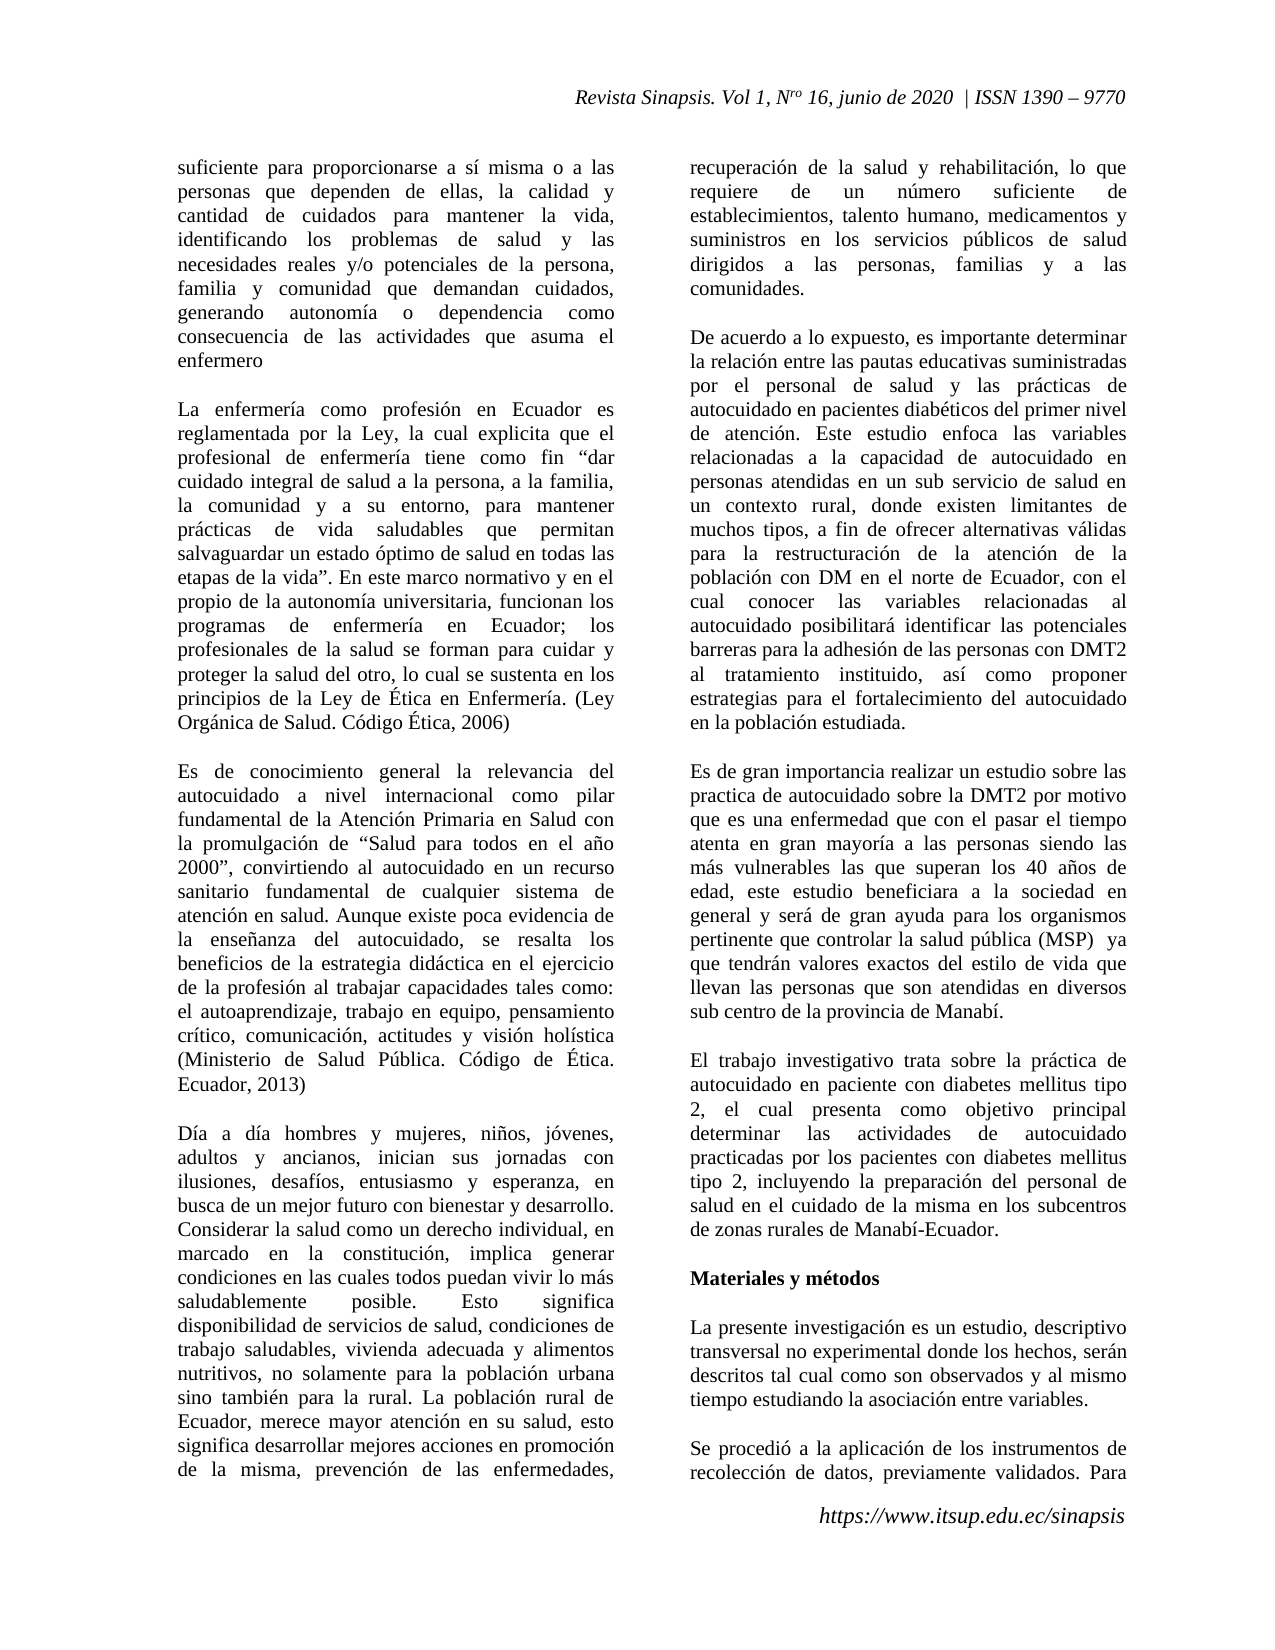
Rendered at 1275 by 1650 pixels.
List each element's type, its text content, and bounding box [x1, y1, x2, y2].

text La enfermería como profesión en Ecuador es reglamentada por la Ley, la cual explicita que el profesional de enfermería tiene como fin “dar cuidado integral de salud a la persona, a la familia, la comunidad y a su entorno, para mantener prácticas de vida saludables que permitan salvaguardar un estado óptimo de salud en todas las etapas de la vida”. En este marco normativo y en el propio de la autonomía universitaria, funcionan los programas de enfermería en Ecuador; los profesionales de la salud se forman para cuidar y proteger la salud del otro, lo cual se sustenta en los principios de la Ley de Ética en Enfermería. (Ley Orgánica de Salud. Código Ética, 2006) [177, 397, 615, 734]
text recuperación de la salud y rehabilitación, lo que requiere de un número suficiente de establecimientos, talento humano, medicamentos y suministros en los servicios públicos de salud dirigidos a las personas, familias y a las comunidades. [690, 155, 1127, 299]
text suficiente para proporcionarse a sí misma o a las personas que dependen de ellas, la calidad y cantidad de cuidados para mantener la vida, identificando los problemas de salud y las necesidades reales y/o potenciales de la persona, familia y comunidad que demandan cuidados, generando autonomía o dependencia como consecuencia de las actividades que asuma el enfermero [177, 155, 615, 372]
text Es de conocimiento general la relevancia del autocuidado a nivel internacional como pilar fundamental de la Atención Primaria en Salud con la promulgación de “Salud para todos en el año 2000”, convirtiendo al autocuidado en un recurso sanitario fundamental de cualquier sistema de atención en salud. Aunque existe poca evidencia de la enseñanza del autocuidado, se resalta los beneficios de la estrategia didáctica en el ejercicio de la profesión al trabajar capacidades tales como: el autoaprendizaje, trabajo en equipo, pensamiento crítico, comunicación, actitudes y visión holística (Ministerio de Salud Pública. Código de Ética. Ecuador, 2013) [177, 759, 615, 1096]
text Se procedió a la aplicación de los instrumentos de recolección de datos, previamente validados. Para [690, 1436, 1127, 1484]
text Día a día hombres y mujeres, niños, jóvenes, adultos y ancianos, inician sus jornadas con ilusiones, desafíos, entusiasmo y esperanza, en busca de un mejor futuro con bienestar y desarrollo. Considerar la salud como un derecho individual, en marcado en la constitución, implica generar condiciones en las cuales todos puedan vivir lo más saludablemente posible. Esto significa disponibilidad de servicios de salud, condiciones de trabajo saludables, vivienda adecuada y alimentos nutritivos, no solamente para la población urbana sino también para la rural. La población rural de Ecuador, merece mayor atención en su salud, esto significa desarrollar mejores acciones en promoción de la misma, prevención de las enfermedades, [177, 1121, 615, 1481]
text La presente investigación es un estudio, descriptivo transversal no experimental donde los hechos, serán descritos tal cual como son observados y al mismo tiempo estudiando la asociación entre variables. [690, 1315, 1127, 1411]
text Materiales y métodos [690, 1266, 1127, 1290]
text De acuerdo a lo expuesto, es importante determinar la relación entre las pautas educativas suministradas por el personal de salud y las prácticas de autocuidado en pacientes diabéticos del primer nivel de atención. Este estudio enfoca las variables relacionadas a la capacidad de autocuidado en personas atendidas en un sub servicio de salud en un contexto rural, donde existen limitantes de muchos tipos, a fin de ofrecer alternativas válidas para la restructuración de la atención de la población con DM en el norte de Ecuador, con el cual conocer las variables relacionadas al autocuidado posibilitará identificar las potenciales barreras para la adhesión de las personas con DMT2 al tratamiento instituido, así como proponer estrategias para el fortalecimiento del autocuidado en la población estudiada. [690, 324, 1127, 734]
text El trabajo investigativo trata sobre la práctica de autocuidado en paciente con diabetes mellitus tipo 2, el cual presenta como objetivo principal determinar las actividades de autocuidado practicadas por los pacientes con diabetes mellitus tipo 2, incluyendo la preparación del personal de salud en el cuidado de la misma en los subcentros de zonas rurales de Manabí-Ecuador. [690, 1048, 1127, 1241]
text Es de gran importancia realizar un estudio sobre las practica de autocuidado sobre la DMT2 por motivo que es una enfermedad que con el pasar el tiempo atenta en gran mayoría a las personas siendo las más vulnerables las que superan los 40 años de edad, este estudio beneficiara a la sociedad en general y será de gran ayuda para los organismos pertinente que controlar la salud pública (MSP) ya que tendrán valores exactos del estilo de vida que llevan las personas que son atendidas en diversos sub centro de la provincia de Manabí. [690, 759, 1127, 1023]
